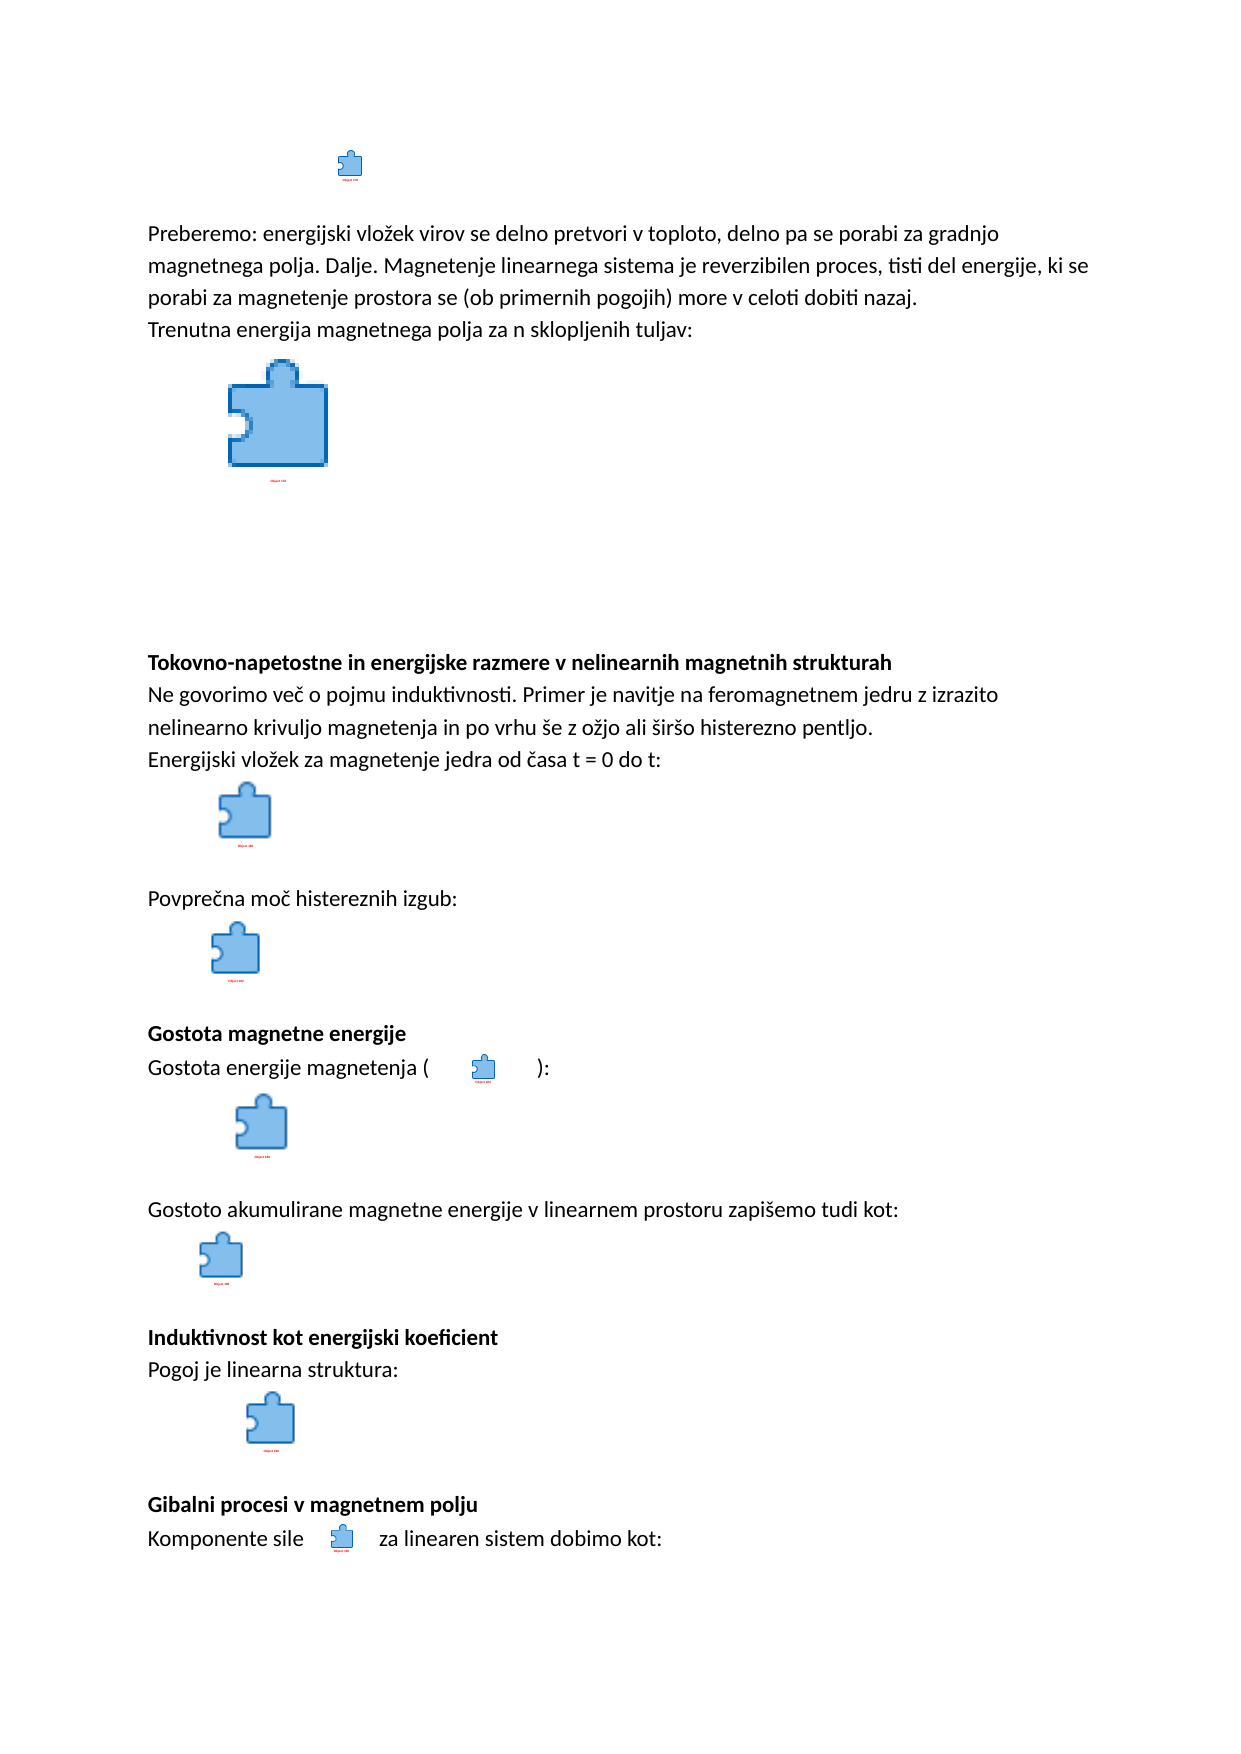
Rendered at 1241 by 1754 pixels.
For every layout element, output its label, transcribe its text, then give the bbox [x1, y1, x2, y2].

text Komponente sile za linearen sistem dobimo kot: [148, 1522, 1093, 1553]
text Gibalni procesi v magnetnem polju [148, 1490, 1093, 1518]
text Induktivnost kot energijski koeficient [148, 1323, 1093, 1351]
text Gostota magnetne energije [148, 1019, 1093, 1047]
text Gostota energije magnetenja (): [148, 1051, 1093, 1084]
text Povprečna moč histereznih izgub: [148, 884, 1093, 912]
text Gostoto akumulirane magnetne energije v linearnem prostoru zapišemo tudi kot: [148, 1195, 1093, 1223]
text Pogoj je linearna struktura: [148, 1355, 1093, 1383]
text Tokovno-napetostne in energijske razmere v nelinearnih magnetnih strukturah [148, 648, 1093, 676]
text Preberemo: energijski vložek virov se delno pretvori v toploto, delno pa se porabi za gradnjo magnetnega polja. Dalje. Magnetenje linearnega sistema je reverzibilen proces, tisti del energije, ki se porabi za magnetenje prostora se (ob primernih pogojih) more v celoti dobiti nazaj. [148, 219, 1093, 311]
text Trenutna energija magnetnega polja za n sklopljenih tuljav: [148, 315, 1093, 343]
text Energijski vložek za magnetenje jedra od časa t = 0 do t: [148, 745, 1093, 773]
text Ne govorimo več o pojmu induktivnosti. Primer je navitje na feromagnetnem jedru z izrazito nelinearno krivuljo magnetenja in po vrhu še z ožjo ali širšo histerezno pentljo. [148, 681, 1093, 741]
